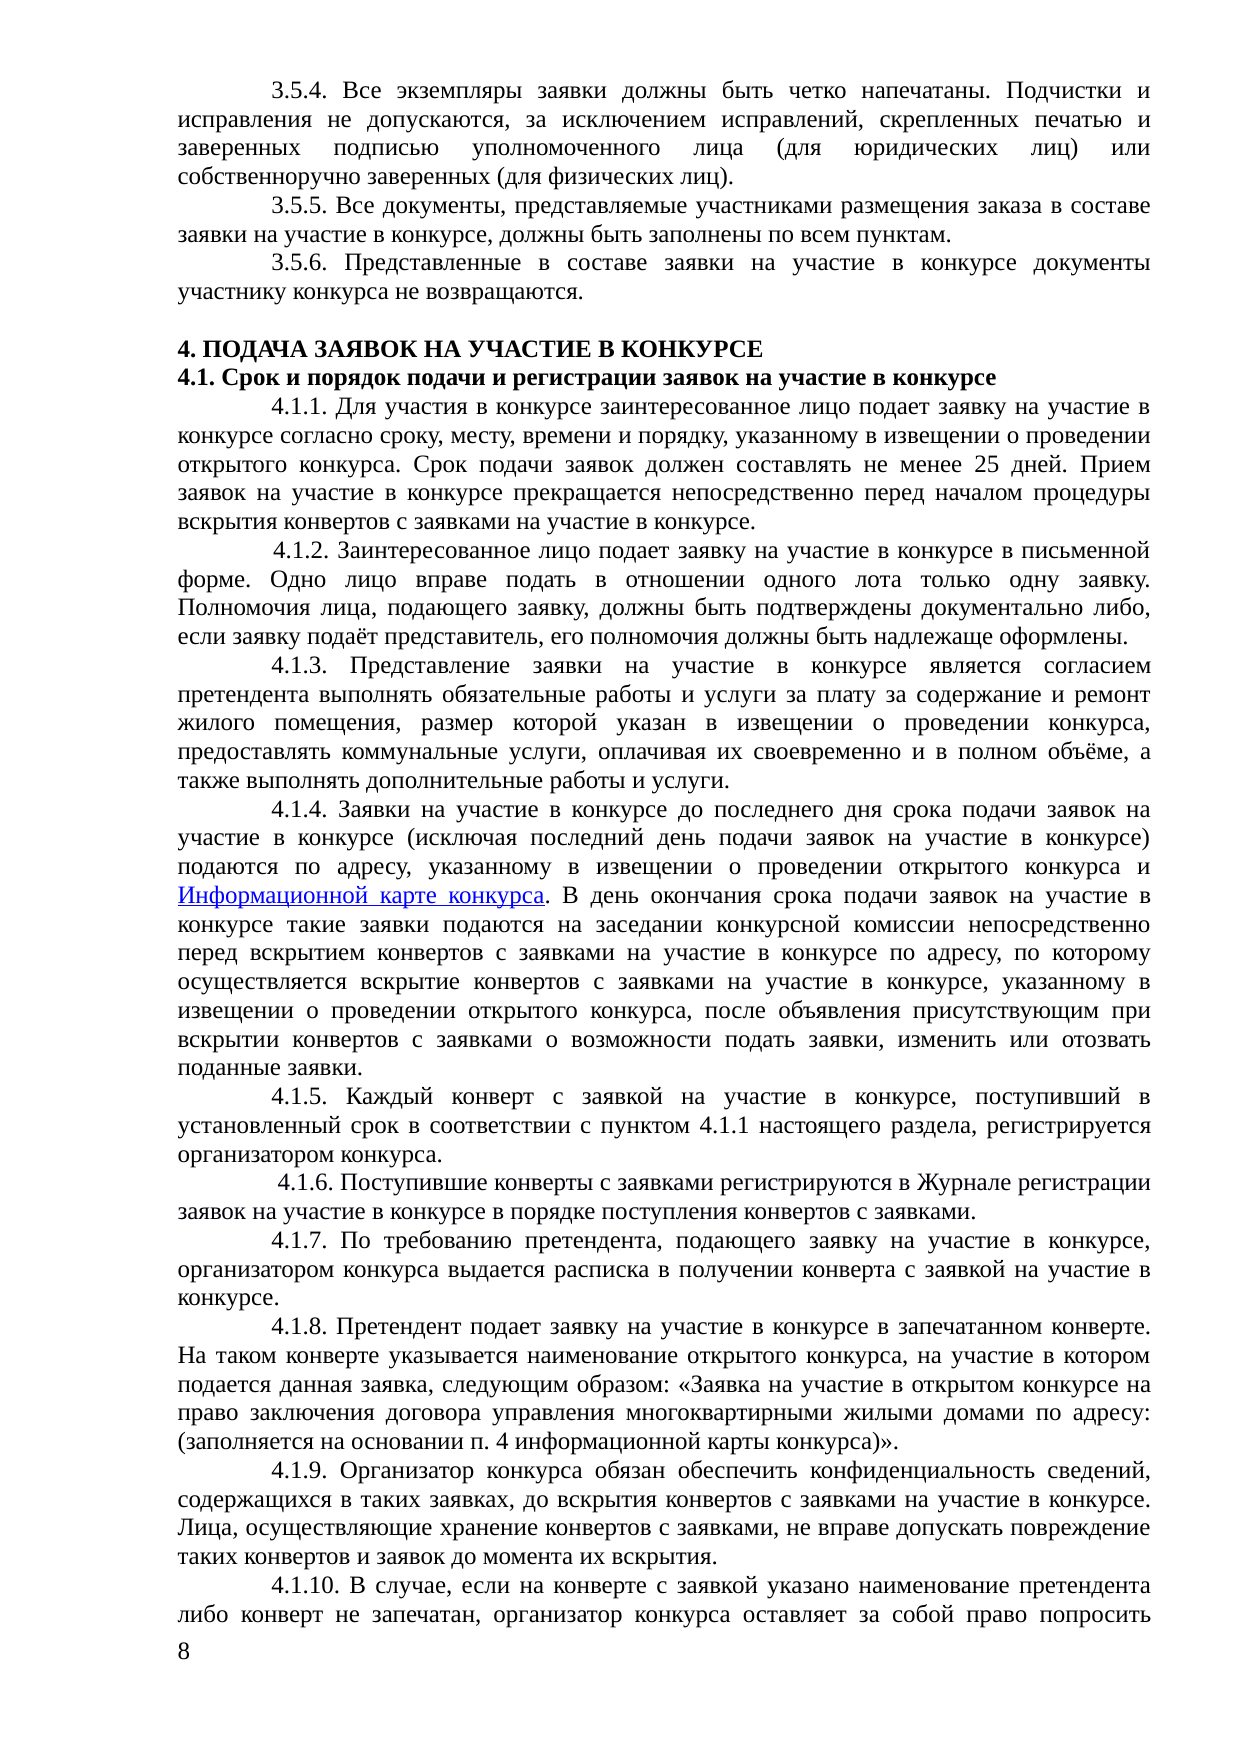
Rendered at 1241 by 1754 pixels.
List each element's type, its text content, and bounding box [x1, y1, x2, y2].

text 3.5.6. Представленные в составе заявки на участие в конкурсе документы участнику конкурса не возвращаются. [177, 247, 1152, 305]
text 4. ПОДАЧА ЗАЯВОК НА УЧАСТИЕ В КОНКУРСЕ [177, 334, 1152, 362]
text 4.1.8. Претендент подает заявку на участие в конкурсе в запечатанном конверте. На таком конверте указывается наименование открытого конкурса, на участие в котором подается данная заявка, следующим образом: «Заявка на участие в открытом конкурсе на право заключения договора управления многоквартирными жилыми домами по адресу: (заполняется на основании п. 4 информационной карты конкурса)». [177, 1311, 1152, 1455]
text 3.5.4. Все экземпляры заявки должны быть четко напечатаны. Подчистки и исправления не допускаются, за исключением исправлений, скрепленных печатью и заверенных подписью уполномоченного лица (для юридических лиц) или собственноручно заверенных (для физических лиц). [177, 75, 1152, 190]
subtitle 4.1.6. Поступившие конверты с заявками регистрируются в Журнале регистрации заявок на участие в конкурсе в порядке поступления конвертов с заявками. [177, 1167, 1152, 1225]
text 4.1.10. В случае, если на конверте с заявкой указано наименование претендента либо конверт не запечатан, организатор конкурса оставляет за собой право попросить [177, 1570, 1152, 1627]
text 4.1.7. По требованию претендента, подающего заявку на участие в конкурсе, организатором конкурса выдается расписка в получении конверта с заявкой на участие в конкурсе. [177, 1225, 1152, 1311]
text 4.1.3. Представление заявки на участие в конкурсе является согласием претендента выполнять обязательные работы и услуги за плату за содержание и ремонт жилого помещения, размер которой указан в извещении о проведении конкурса, предоставлять коммунальные услуги, оплачивая их своевременно и в полном объёме, а также выполнять дополнительные работы и услуги. [177, 650, 1152, 794]
text 4.1.1. Для участия в конкурсе заинтересованное лицо подает заявку на участие в конкурсе согласно сроку, месту, времени и порядку, указанному в извещении о проведении открытого конкурса. Срок подачи заявок должен составлять не менее 25 дней. Прием заявок на участие в конкурсе прекращается непосредственно перед началом процедуры вскрытия конвертов с заявками на участие в конкурсе. [177, 391, 1152, 535]
text 4.1.2. Заинтересованное лицо подает заявку на участие в конкурсе в письменной форме. Одно лицо вправе подать в отношении одного лота только одну заявку. Полномочия лица, подающего заявку, должны быть подтверждены документально либо, если заявку подаёт представитель, его полномочия должны быть надлежаще оформлены. [177, 535, 1152, 650]
text 4.1. Срок и порядок подачи и регистрации заявок на участие в конкурсе [177, 362, 1152, 391]
text 4.1.4. Заявки на участие в конкурсе до последнего дня срока подачи заявок на участие в конкурсе (исключая последний день подачи заявок на участие в конкурсе) подаются по адресу, указанному в извещении о проведении открытого конкурса и Информационной карте конкурса. В день окончания срока подачи заявок на участие в конкурсе такие заявки подаются на заседании конкурсной комиссии непосредственно перед вскрытием конвертов с заявками на участие в конкурсе по адресу, по которому осуществляется вскрытие конвертов с заявками на участие в конкурсе, указанному в извещении о проведении открытого конкурса, после объявления присутствующим при вскрытии конвертов с заявками о возможности подать заявки, изменить или отозвать поданные заявки. [177, 794, 1152, 1081]
text 4.1.9. Организатор конкурса обязан обеспечить конфиденциальность сведений, содержащихся в таких заявках, до вскрытия конвертов с заявками на участие в конкурсе. Лица, осуществляющие хранение конвертов с заявками, не вправе допускать повреждение таких конвертов и заявок до момента их вскрытия. [177, 1455, 1152, 1570]
text 4.1.5. Каждый конверт с заявкой на участие в конкурсе, поступивший в установленный срок в соответствии с пунктом 4.1.1 настоящего раздела, регистрируется организатором конкурса. [177, 1081, 1152, 1167]
text 3.5.5. Все документы, представляемые участниками размещения заказа в составе заявки на участие в конкурсе, должны быть заполнены по всем пунктам. [177, 190, 1152, 247]
